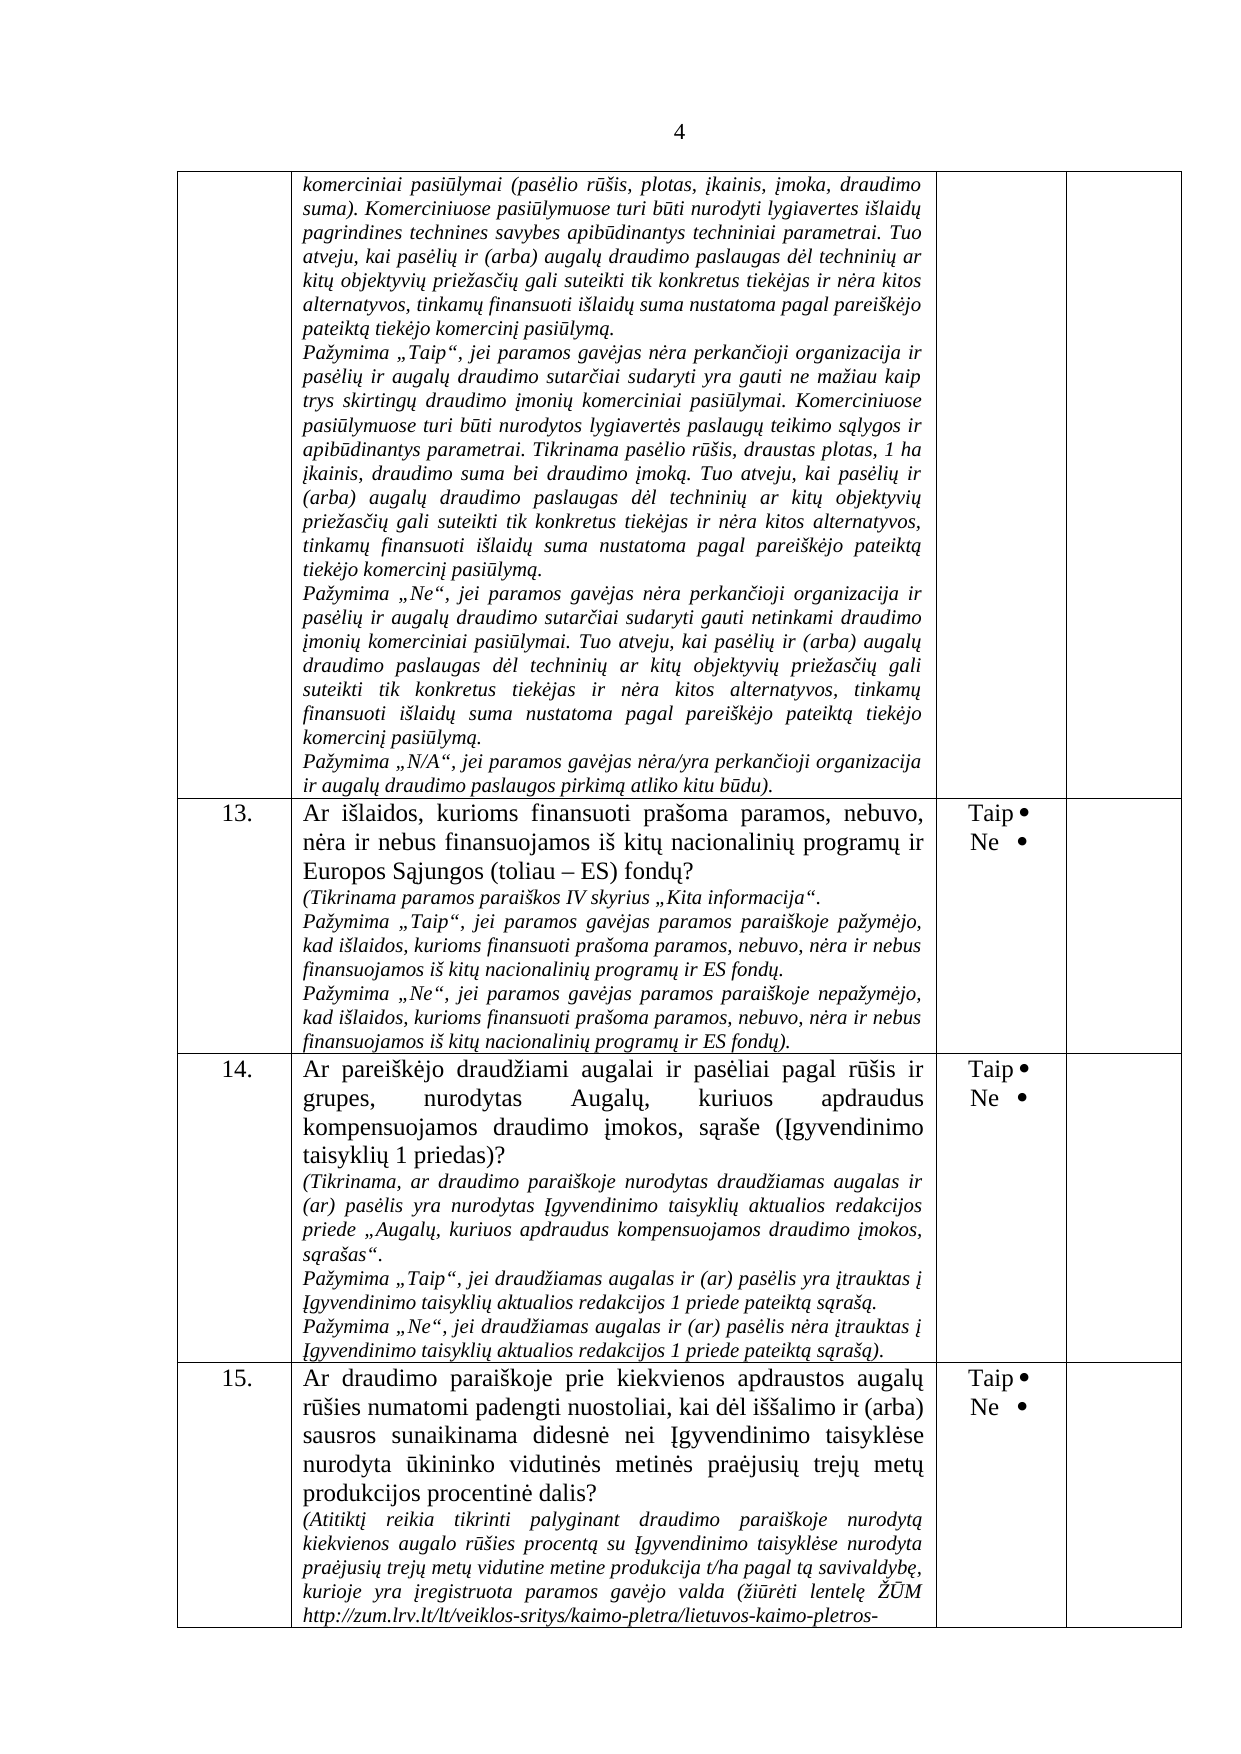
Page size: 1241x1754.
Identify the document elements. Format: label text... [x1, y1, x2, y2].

table_cell Taip  Ne  [937, 1363, 1066, 1627]
table_cell Ar išlaidos, kurioms finansuoti prašoma paramos, nebuvo, nėra ir nebus finansuojamos iš kitų nacionalinių programų ir Europos Sąjungos (toliau – ES) fondų? (Tikrinama paramos paraiškos IV skyrius „Kita informacija“. Pažymima „Taip“, jei paramos gavėjas paramos paraiškoje pažymėjo, kad išlaidos, kurioms finansuoti prašoma paramos, nebuvo, nėra ir nebus finansuojamos iš kitų nacionalinių programų ir ES fondų. Pažymima „Ne“, jei paramos gavėjas paramos paraiškoje nepažymėjo, kad išlaidos, kurioms finansuoti prašoma paramos, nebuvo, nėra ir nebus finansuojamos iš kitų nacionalinių programų ir ES fondų). [292, 799, 936, 1053]
table_cell [1067, 1054, 1181, 1362]
table_cell [178, 172, 291, 797]
table_cell Ar pareiškėjo draudžiami augalai ir pasėliai pagal rūšis ir grupes, nurodytas Augalų, kuriuos apdraudus kompensuojamos draudimo įmokos, sąraše (Įgyvendinimo taisyklių 1 priedas)? (Tikrinama, ar draudimo paraiškoje nurodytas draudžiamas augalas ir (ar) pasėlis yra nurodytas Įgyvendinimo taisyklių aktualios redakcijos priede „Augalų, kuriuos apdraudus kompensuojamos draudimo įmokos, sąrašas“. Pažymima „Taip“, jei draudžiamas augalas ir (ar) pasėlis yra įtrauktas į Įgyvendinimo taisyklių aktualios redakcijos 1 priede pateiktą sąrašą. Pažymima „Ne“, jei draudžiamas augalas ir (ar) pasėlis nėra įtrauktas į Įgyvendinimo taisyklių aktualios redakcijos 1 priede pateiktą sąrašą). [292, 1054, 936, 1362]
table_cell 13. [178, 799, 291, 1053]
table_cell Taip  Ne  [937, 1054, 1066, 1362]
table_cell 15. [178, 1363, 291, 1627]
table_cell Ar draudimo paraiškoje prie kiekvienos apdraustos augalų rūšies numatomi padengti nuostoliai, kai dėl iššalimo ir (arba) sausros sunaikinama didesnė nei Įgyvendinimo taisyklėse nurodyta ūkininko vidutinės metinės praėjusių trejų metų produkcijos procentinė dalis? (Atitiktį reikia tikrinti palyginant draudimo paraiškoje nurodytą kiekvienos augalo rūšies procentą su Įgyvendinimo taisyklėse nurodyta praėjusių trejų metų vidutine metine produkcija t/ha pagal tą savivaldybę, kurioje yra įregistruota paramos gavėjo valda (žiūrėti lentelę ŽŪM http://zum.lrv.lt/lt/veiklos-sritys/kaimo-pletra/lietuvos-kaimo-pletros- [292, 1363, 936, 1627]
table_cell 14. [178, 1054, 291, 1362]
table_cell [1067, 172, 1181, 797]
table_cell [1067, 799, 1181, 1053]
table_cell [937, 172, 1066, 797]
table_cell komerciniai pasiūlymai (pasėlio rūšis, plotas, įkainis, įmoka, draudimo suma). Komerciniuose pasiūlymuose turi būti nurodyti lygiavertes išlaidų pagrindines technines savybes apibūdinantys techniniai parametrai. Tuo atveju, kai pasėlių ir (arba) augalų draudimo paslaugas dėl techninių ar kitų objektyvių priežasčių gali suteikti tik konkretus tiekėjas ir nėra kitos alternatyvos, tinkamų finansuoti išlaidų suma nustatoma pagal pareiškėjo pateiktą tiekėjo komercinį pasiūlymą. Pažymima „Taip“, jei paramos gavėjas nėra perkančioji organizacija ir pasėlių ir augalų draudimo sutarčiai sudaryti yra gauti ne mažiau kaip trys skirtingų draudimo įmonių komerciniai pasiūlymai. Komerciniuose pasiūlymuose turi būti nurodytos lygiavertės paslaugų teikimo sąlygos ir apibūdinantys parametrai. Tikrinama pasėlio rūšis, draustas plotas, 1 ha įkainis, draudimo suma bei draudimo įmoką. Tuo atveju, kai pasėlių ir (arba) augalų draudimo paslaugas dėl techninių ar kitų objektyvių priežasčių gali suteikti tik konkretus tiekėjas ir nėra kitos alternatyvos, tinkamų finansuoti išlaidų suma nustatoma pagal pareiškėjo pateiktą tiekėjo komercinį pasiūlymą. Pažymima „Ne“, jei paramos gavėjas nėra perkančioji organizacija ir pasėlių ir augalų draudimo sutarčiai sudaryti gauti netinkami draudimo įmonių komerciniai pasiūlymai. Tuo atveju, kai pasėlių ir (arba) augalų draudimo paslaugas dėl techninių ar kitų objektyvių priežasčių gali suteikti tik konkretus tiekėjas ir nėra kitos alternatyvos, tinkamų finansuoti išlaidų suma nustatoma pagal pareiškėjo pateiktą tiekėjo komercinį pasiūlymą. Pažymima „N/A“, jei paramos gavėjas nėra/yra perkančioji organizacija ir augalų draudimo paslaugos pirkimą atliko kitu būdu). [292, 172, 936, 797]
table_cell Taip  Ne  [937, 799, 1066, 1053]
table_cell [1067, 1363, 1181, 1627]
